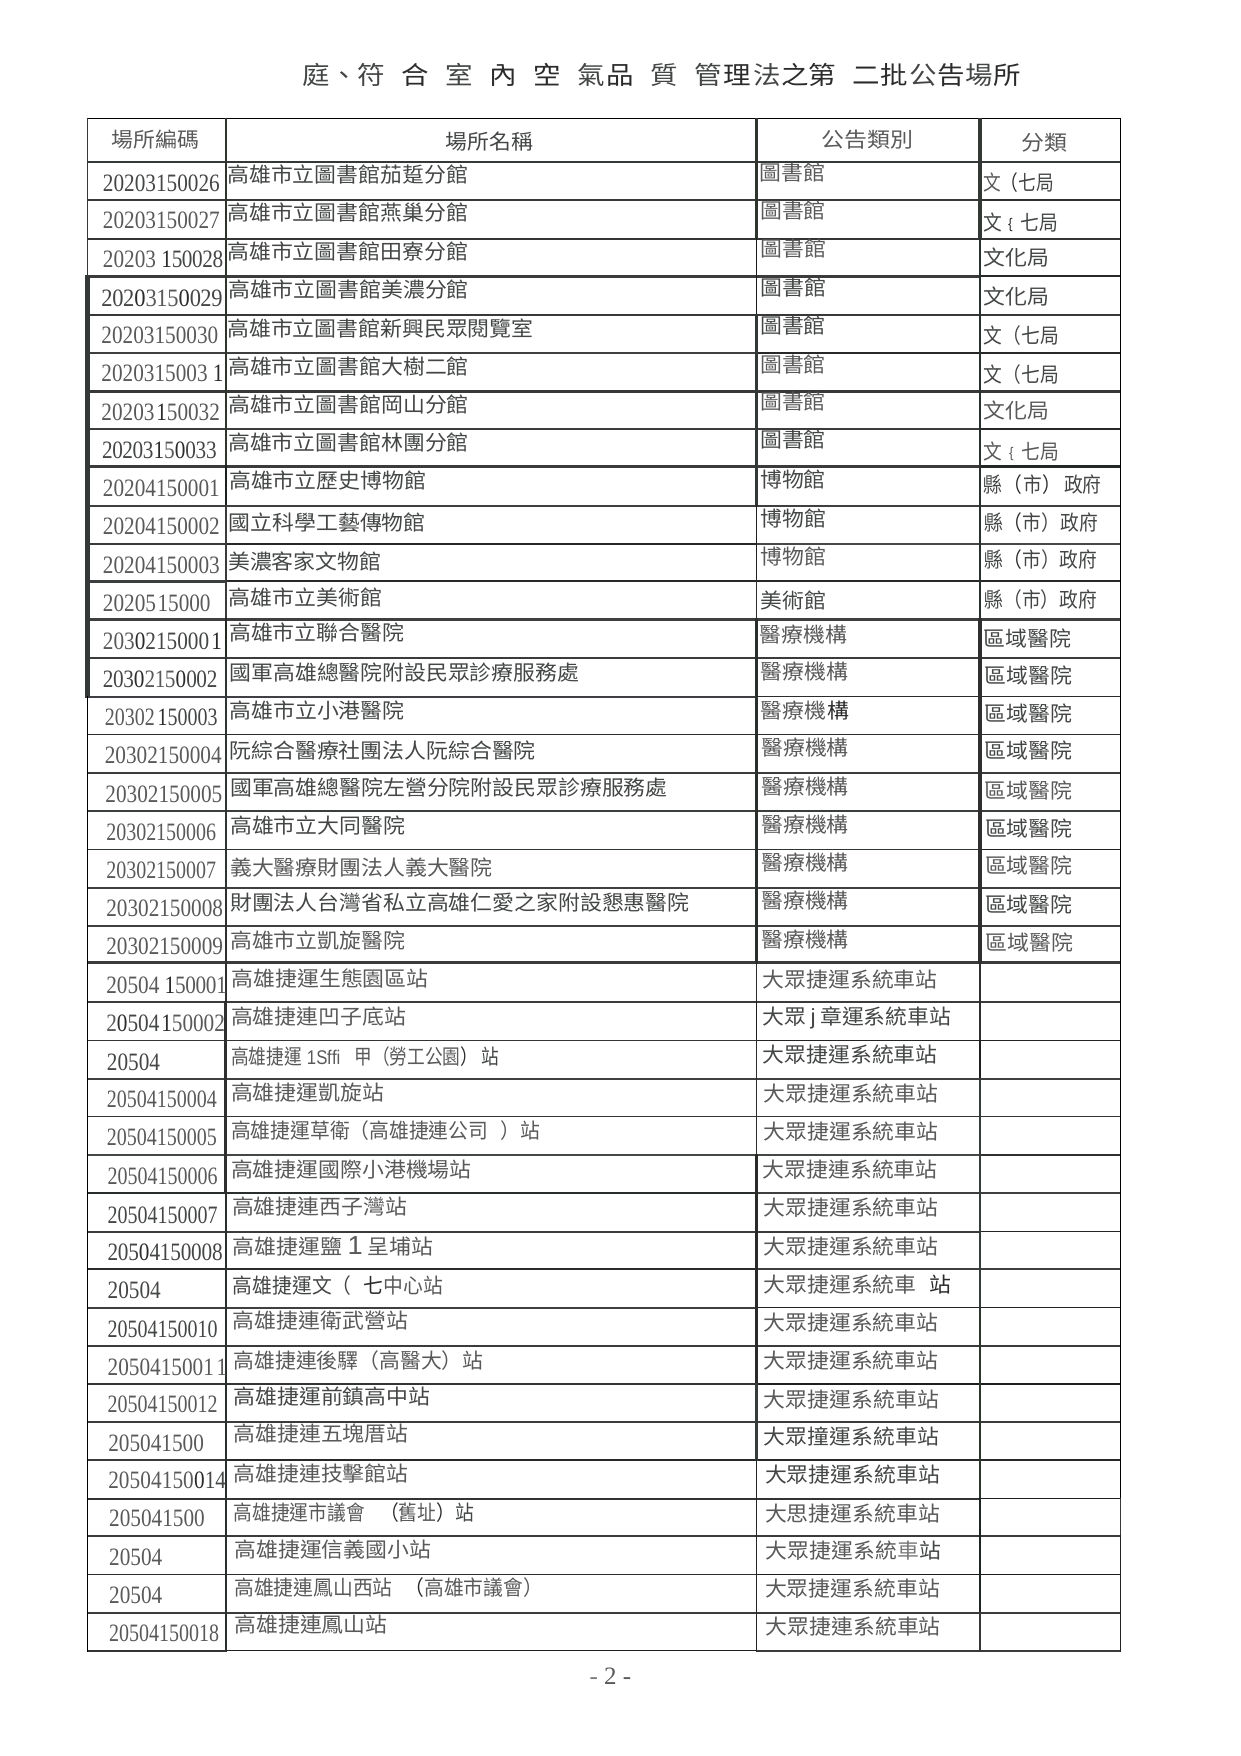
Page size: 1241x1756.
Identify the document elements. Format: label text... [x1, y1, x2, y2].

table_cell 文（七局 [981, 316, 1120, 352]
table_cell 20504150012 [88, 1385, 225, 1421]
table_cell [981, 1575, 1120, 1612]
table_cell 縣（市）政府 [981, 582, 1120, 618]
table_cell 20203150027 [88, 201, 225, 238]
table_header 分類 [982, 119, 1120, 161]
table_cell 20302150001 [90, 621, 225, 657]
table_cell 大眾捷連系統車站 [758, 1156, 979, 1192]
table_cell 高雄捷連西子灣站 [227, 1194, 755, 1231]
table_cell 20302150005 [88, 774, 225, 810]
table_cell 205041500 15 [88, 1500, 225, 1535]
table_cell 義大醫療財團法人義大醫院 [227, 850, 755, 887]
table_cell 高雄捷連技擊館站 [227, 1461, 756, 1497]
table_cell [981, 1003, 1120, 1039]
table_cell 區域醫院 [982, 889, 1120, 925]
table_cell 高雄捷運凱旋站 [227, 1080, 756, 1116]
table_cell 區域醫院 [982, 697, 1120, 734]
table_cell 文﹛七局 [981, 430, 1120, 465]
table_cell [981, 1385, 1120, 1421]
table_cell 高雄捷運1Sffi 甲（勞工公園）站 [227, 1041, 756, 1078]
table_cell 大眾捷運系統車站 [757, 1041, 979, 1078]
table_cell 高雄市立圖書館林團分館 [227, 430, 755, 465]
table_cell 20203 150028 [88, 240, 225, 275]
table_cell 高雄市立圖書館茄踅分館 [227, 163, 755, 199]
table_cell 圖書館 [758, 163, 978, 199]
table_cell 醫療機構 [758, 774, 978, 810]
table_cell 大眾捷連系統車站 [757, 1614, 979, 1650]
table_cell 20204150002 [90, 507, 225, 543]
table_cell 高雄捷連凹子底站 [227, 1003, 756, 1039]
table_cell 縣（市）政府 [981, 468, 1120, 504]
table_cell 20203150026 [88, 163, 225, 199]
table_cell 醫療機構 [758, 735, 978, 772]
table_cell 20504 150016 [88, 1537, 225, 1574]
table_cell 20203150033 [90, 430, 225, 465]
table_cell 高雄捷連衛武營站 [227, 1309, 755, 1345]
table_cell 區域醫院 [982, 927, 1120, 961]
table_cell 博物館 [757, 545, 979, 579]
table_cell 圖書館 [757, 240, 979, 275]
table_cell 高雄捷運草衛（高雄捷連公司 ）站 [227, 1117, 756, 1154]
table_cell 文化局 [981, 393, 1120, 428]
table_cell 高雄市立美術館 [227, 582, 756, 618]
table_cell 20504150002 [88, 1003, 224, 1039]
table_cell 20302150003 [88, 698, 225, 734]
table_cell 2020315003 1 [90, 354, 225, 390]
table_cell 區域醫院 [982, 774, 1120, 810]
table_cell 高雄捷運信義國小站 [227, 1537, 756, 1574]
table_cell 醫療機構 [758, 659, 978, 696]
table_header 公告類別 [758, 119, 978, 161]
table_cell 20203150030 [90, 316, 225, 352]
table_cell 大眾捷運系統車站 [758, 1308, 979, 1345]
table_cell [981, 1614, 1120, 1650]
table_cell 高雄市立圖書館岡山分館 [227, 393, 755, 428]
table_cell 醫療機構 [758, 697, 978, 734]
table_cell 20504150004 [88, 1080, 224, 1116]
table_cell 圖書館 [758, 201, 978, 238]
table_cell 圖書館 [758, 316, 979, 352]
table_cell 大眾j章運系統車站 [757, 1003, 979, 1039]
table_cell 高雄捷運鹽1呈埔站 [227, 1233, 755, 1268]
table_cell 圖書館 [758, 430, 979, 465]
table_cell [981, 1041, 1120, 1078]
table_cell 美濃客家文物館 [227, 545, 756, 579]
table_cell 高雄捷運生態園區站 [227, 964, 756, 1001]
table_cell 區域醫院 [982, 850, 1120, 887]
table_cell [981, 1156, 1120, 1192]
table_cell 國立科學工藝傳物館 [227, 507, 756, 543]
table_cell 財團法人台灣省私立高雄仁愛之家附設懇惠醫院 [227, 889, 755, 925]
table_cell 20504 150017 [88, 1575, 225, 1612]
table_cell 大眾捷運系統車站 [757, 964, 979, 1001]
table_cell 高雄市立聯合醫院 [227, 621, 755, 657]
table_cell 20504 150001 [88, 964, 225, 1001]
table_cell 大眾捷運系統車站 [758, 1385, 979, 1421]
table_cell [981, 1270, 1120, 1307]
table_cell 美術館 [757, 582, 979, 618]
table_cell 縣（市）政府 [981, 507, 1120, 543]
table_cell 大眾撞運系統車站 [758, 1423, 979, 1459]
table_cell 20204150003 [90, 545, 225, 579]
table_cell 2020515000 1 [90, 583, 225, 618]
table_cell 圖書館 [758, 393, 979, 428]
table_cell 20302150002 [90, 659, 225, 696]
table_cell 20504150007 [88, 1194, 225, 1231]
table_cell 縣（市）政府 [981, 545, 1120, 579]
table_header 場所名稱 [227, 119, 755, 161]
table_cell 20302150006 [88, 812, 225, 848]
table_cell 區域醫院 [982, 621, 1120, 657]
table_cell 20504150010 [88, 1309, 225, 1345]
table_cell 20203150029 [90, 278, 225, 314]
table_cell 高雄市立圖書館大樹二館 [227, 354, 755, 390]
table_cell 高雄市立歷史博物館 [227, 468, 755, 504]
table_cell 高雄市立圖書館美濃分館 [227, 278, 756, 314]
table_cell 大眾捷運系統車站 [757, 1537, 979, 1574]
table_cell 高雄捷運市議會 （舊址）站 [227, 1500, 756, 1535]
table_cell 區域醫院 [982, 659, 1120, 696]
table_cell [981, 1537, 1120, 1574]
table_cell 文化局 [981, 277, 1120, 314]
table_cell 大眾捷運系統車站 [757, 1461, 979, 1497]
table_cell 高雄市立圖書館新興民眾閱覽室 [227, 316, 755, 352]
table_cell 205041500 13 [88, 1423, 225, 1459]
table_cell 20504150011 [88, 1347, 225, 1383]
table_cell 圖書館 [757, 278, 979, 314]
table_cell [981, 964, 1120, 1001]
table_cell 20204150001 [90, 468, 225, 504]
table_cell 圖書館 [758, 354, 979, 390]
table_cell 高雄捷運國際小港機場站 [227, 1156, 755, 1192]
table_cell 20504150006 [88, 1156, 224, 1192]
table_cell 20302150004 [88, 735, 225, 772]
table_cell 博物館 [758, 468, 979, 504]
table_cell 阮綜合醫療社團法人阮綜合醫院 [227, 735, 755, 772]
table_cell 20504150018 [88, 1614, 225, 1650]
table_cell 大眾捷運系統車站 [757, 1117, 979, 1154]
table_cell 醫療機構 [758, 927, 978, 961]
table_cell 醫療機構 [758, 812, 978, 848]
table_cell 區域醫院 [982, 812, 1120, 848]
table_cell 高雄市立小港醫院 [227, 698, 755, 734]
table_cell 文（七局 [982, 163, 1120, 199]
table_cell 文化局 [981, 240, 1120, 275]
table_cell 高雄捷連鳳山西站 （高雄市議會） [227, 1575, 756, 1612]
table_cell [981, 1308, 1120, 1345]
table_cell [981, 1117, 1120, 1154]
table_cell 區域醫院 [982, 735, 1120, 772]
table_cell [981, 1232, 1120, 1268]
table_cell 高雄市立圖書館燕巢分館 [227, 201, 755, 238]
table_cell 大思捷運系統車站 [757, 1500, 979, 1535]
table_cell [981, 1347, 1120, 1383]
table_cell 高雄市立圖書館田寮分館 [227, 240, 756, 275]
table_cell 高雄捷運文（ 七中心站 [227, 1270, 755, 1307]
table_cell 20504150005 [88, 1117, 224, 1154]
table_cell 20203150032 [90, 393, 225, 428]
table_cell 20504150014 [88, 1461, 225, 1497]
table_cell 高雄捷連五塊厝站 [227, 1423, 755, 1459]
table_cell 高雄捷運前鎮高中站 [227, 1385, 755, 1421]
table_cell [981, 1194, 1120, 1231]
table_cell 高雄市立凱旋醫院 [227, 927, 755, 961]
table_cell 高雄市立大同醫院 [227, 812, 755, 848]
table_cell 大眾捷運系統車站 [758, 1347, 979, 1383]
table_cell [981, 1080, 1120, 1116]
table_cell 國軍高雄總醫院附設民眾診療服務處 [227, 659, 755, 696]
text - 2 - [86, 1661, 1134, 1690]
table_cell 醫療機構 [758, 621, 978, 657]
table_cell 文﹛七局 [982, 201, 1120, 238]
table_cell 大眾捷運系統車 站 [758, 1270, 979, 1307]
table_cell 20504 150009 [88, 1270, 225, 1307]
table_cell 博物館 [757, 507, 979, 543]
table_cell 大眾捷運系統車站 [758, 1233, 979, 1268]
table_cell [981, 1461, 1120, 1497]
table_cell 20302150008 [88, 889, 225, 925]
table_cell 大眾捷運系統車站 [757, 1080, 979, 1116]
table_cell 高雄捷連鳳山站 [227, 1614, 756, 1650]
table_header 場所編碼 [88, 119, 225, 161]
table_cell 國軍高雄總醫院左營分院附設民眾診療服務處 [227, 774, 755, 810]
subtitle 庭、符 合 室 內 空 氣品 質 管理法之第 二批公告場所 [302, 57, 1134, 91]
table_cell 文（七局 [981, 354, 1120, 390]
table_cell [981, 1423, 1120, 1459]
table_cell 醫療機構 [758, 889, 978, 925]
table_cell 醫療機構 [758, 850, 978, 887]
table_cell 20302150009 [88, 927, 225, 961]
table_cell 大眾捷運系統車站 [757, 1575, 979, 1612]
table_cell 20504150008 [88, 1233, 225, 1268]
table_cell 20302150007 [88, 850, 225, 887]
table_cell [981, 1499, 1120, 1535]
table_cell 大眾捷運系統車站 [758, 1194, 979, 1231]
table_cell 20504 150003 [88, 1041, 224, 1078]
table_cell 高雄捷連後驛（高醫大）站 [227, 1347, 755, 1383]
